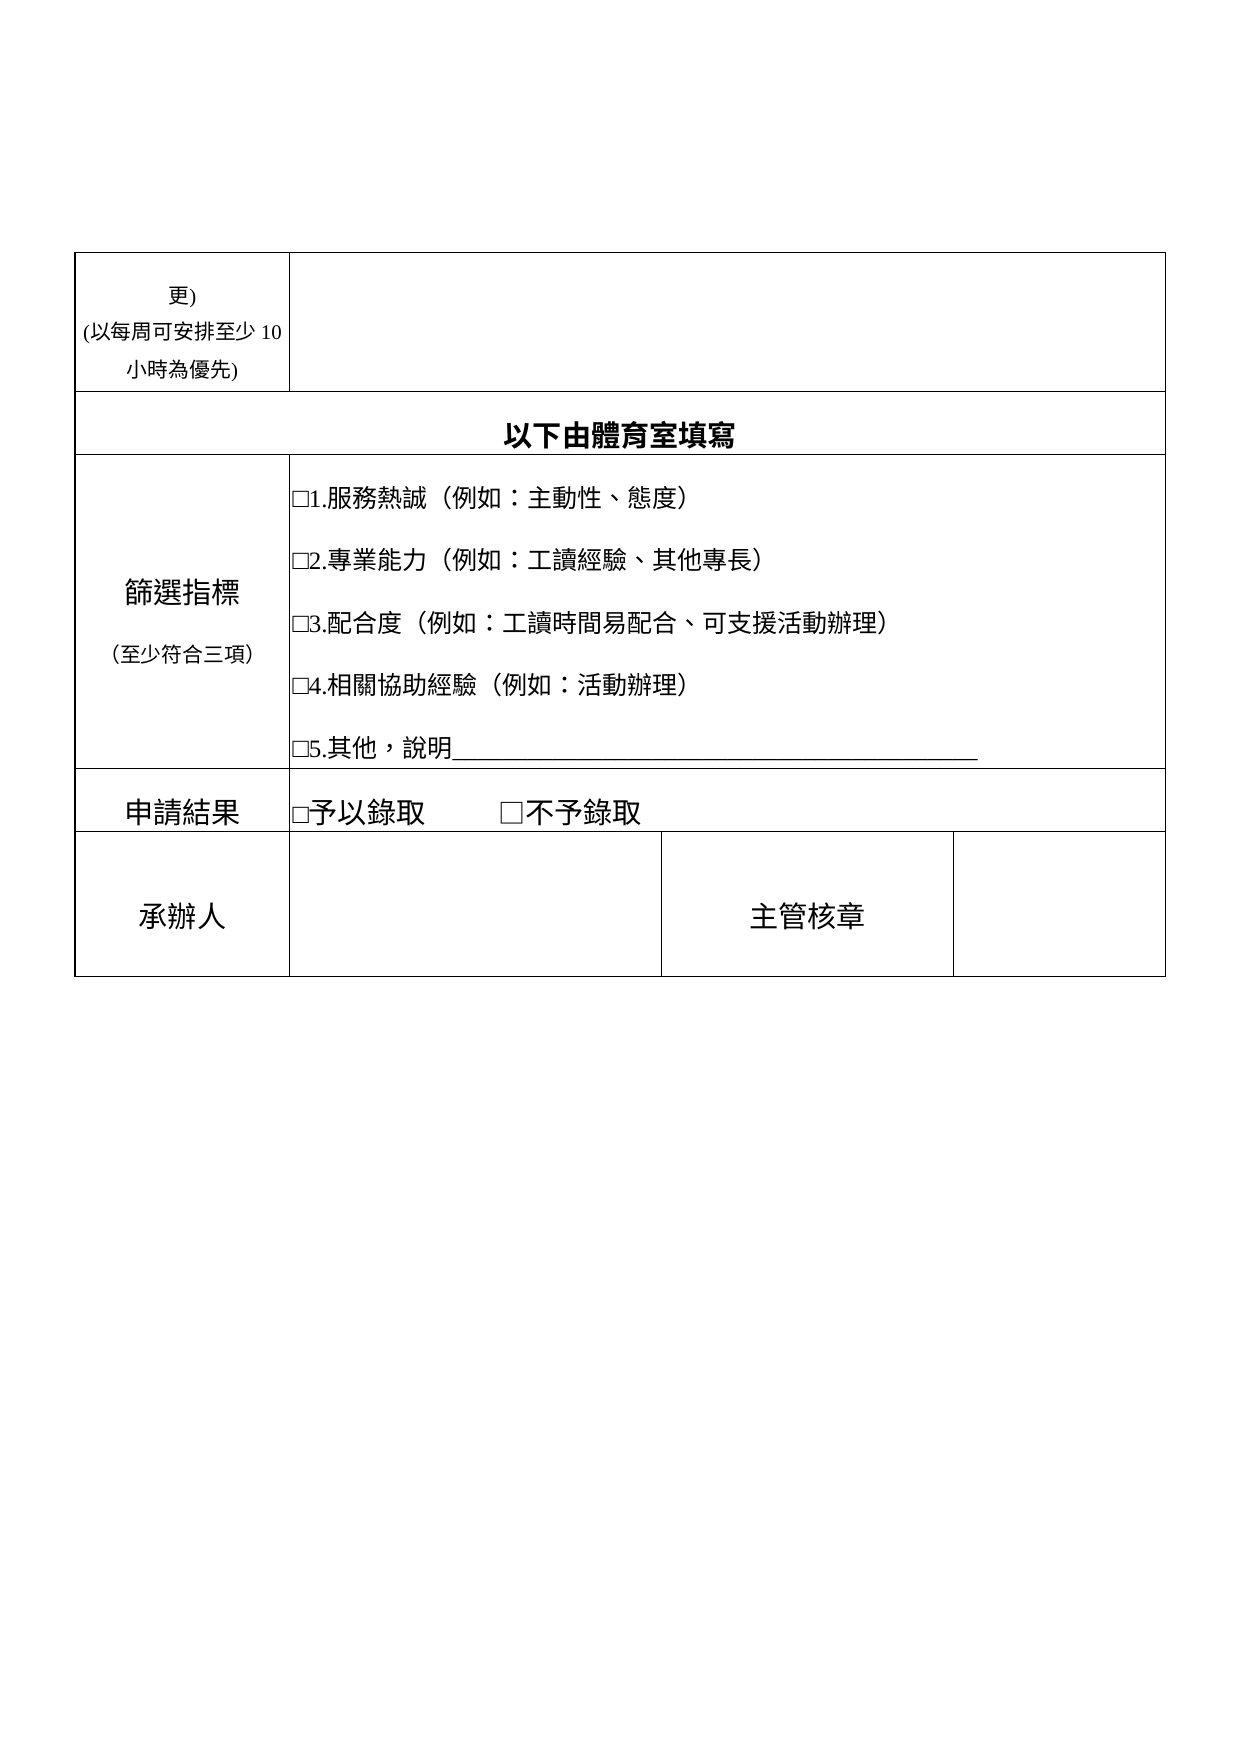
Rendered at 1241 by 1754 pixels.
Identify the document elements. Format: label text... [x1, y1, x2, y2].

table_cell 篩選指標 （至少符合三項） [76, 455, 289, 768]
table_cell □1.服務熱誠（例如：主動性、態度） □2.專業能力（例如：工讀經驗、其他專長） □3.配合度（例如：工讀時間易配合、可支援活動辦理） □4.相關協助經驗（例如：活動辦理） □5.其他，說明__________________________________________ [290, 455, 1165, 768]
table_cell 更) (以每周可安排至少10小時為優先) [76, 253, 289, 391]
table_cell [290, 832, 661, 976]
table_cell □予以錄取 □不予錄取 [290, 769, 1165, 831]
table_cell 主管核章 [662, 832, 953, 976]
table_cell [954, 832, 1165, 976]
table_cell 承辦人 [76, 832, 289, 976]
table_cell 以下由體育室填寫 [76, 392, 1165, 454]
table_cell 申請結果 [76, 769, 289, 831]
table_cell [290, 253, 1165, 391]
